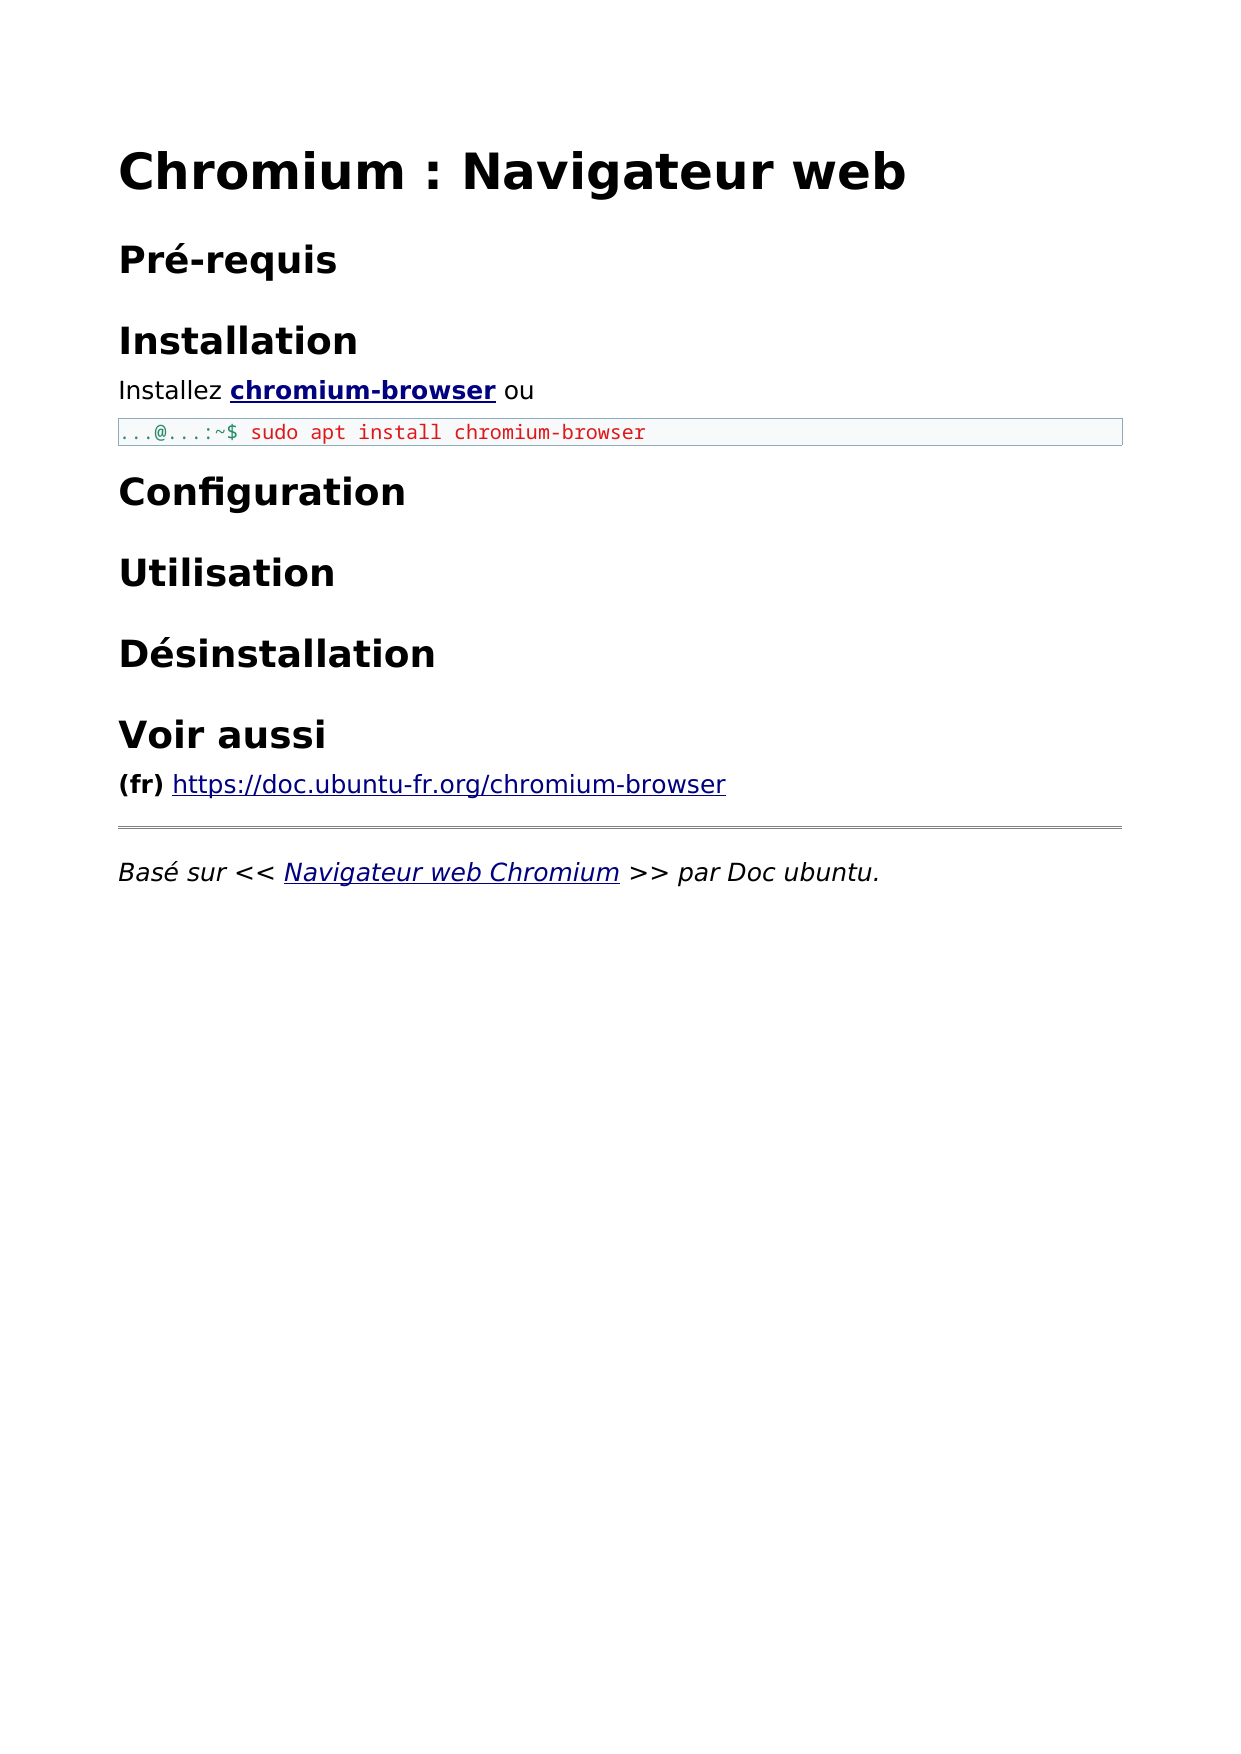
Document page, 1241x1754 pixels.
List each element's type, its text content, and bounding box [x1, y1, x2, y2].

subtitle Pré-requis [118, 239, 1122, 282]
subtitle Configuration [118, 470, 1122, 514]
subtitle Utilisation [118, 551, 1122, 595]
text (fr) https://doc.ubuntu-fr.org/chromium-browser [118, 770, 1122, 799]
text Installez chromium-browser ou [118, 376, 1122, 405]
subtitle Installation [118, 320, 1122, 364]
subtitle Voir aussi [118, 714, 1122, 757]
text ...@...:~$ sudo apt install chromium-browser [119, 419, 1122, 445]
subtitle Désinstallation [118, 633, 1122, 676]
subtitle Chromium : Navigateur web [118, 143, 1122, 201]
text Basé sur << Navigateur web Chromium >> par Doc ubuntu. [118, 858, 1122, 887]
